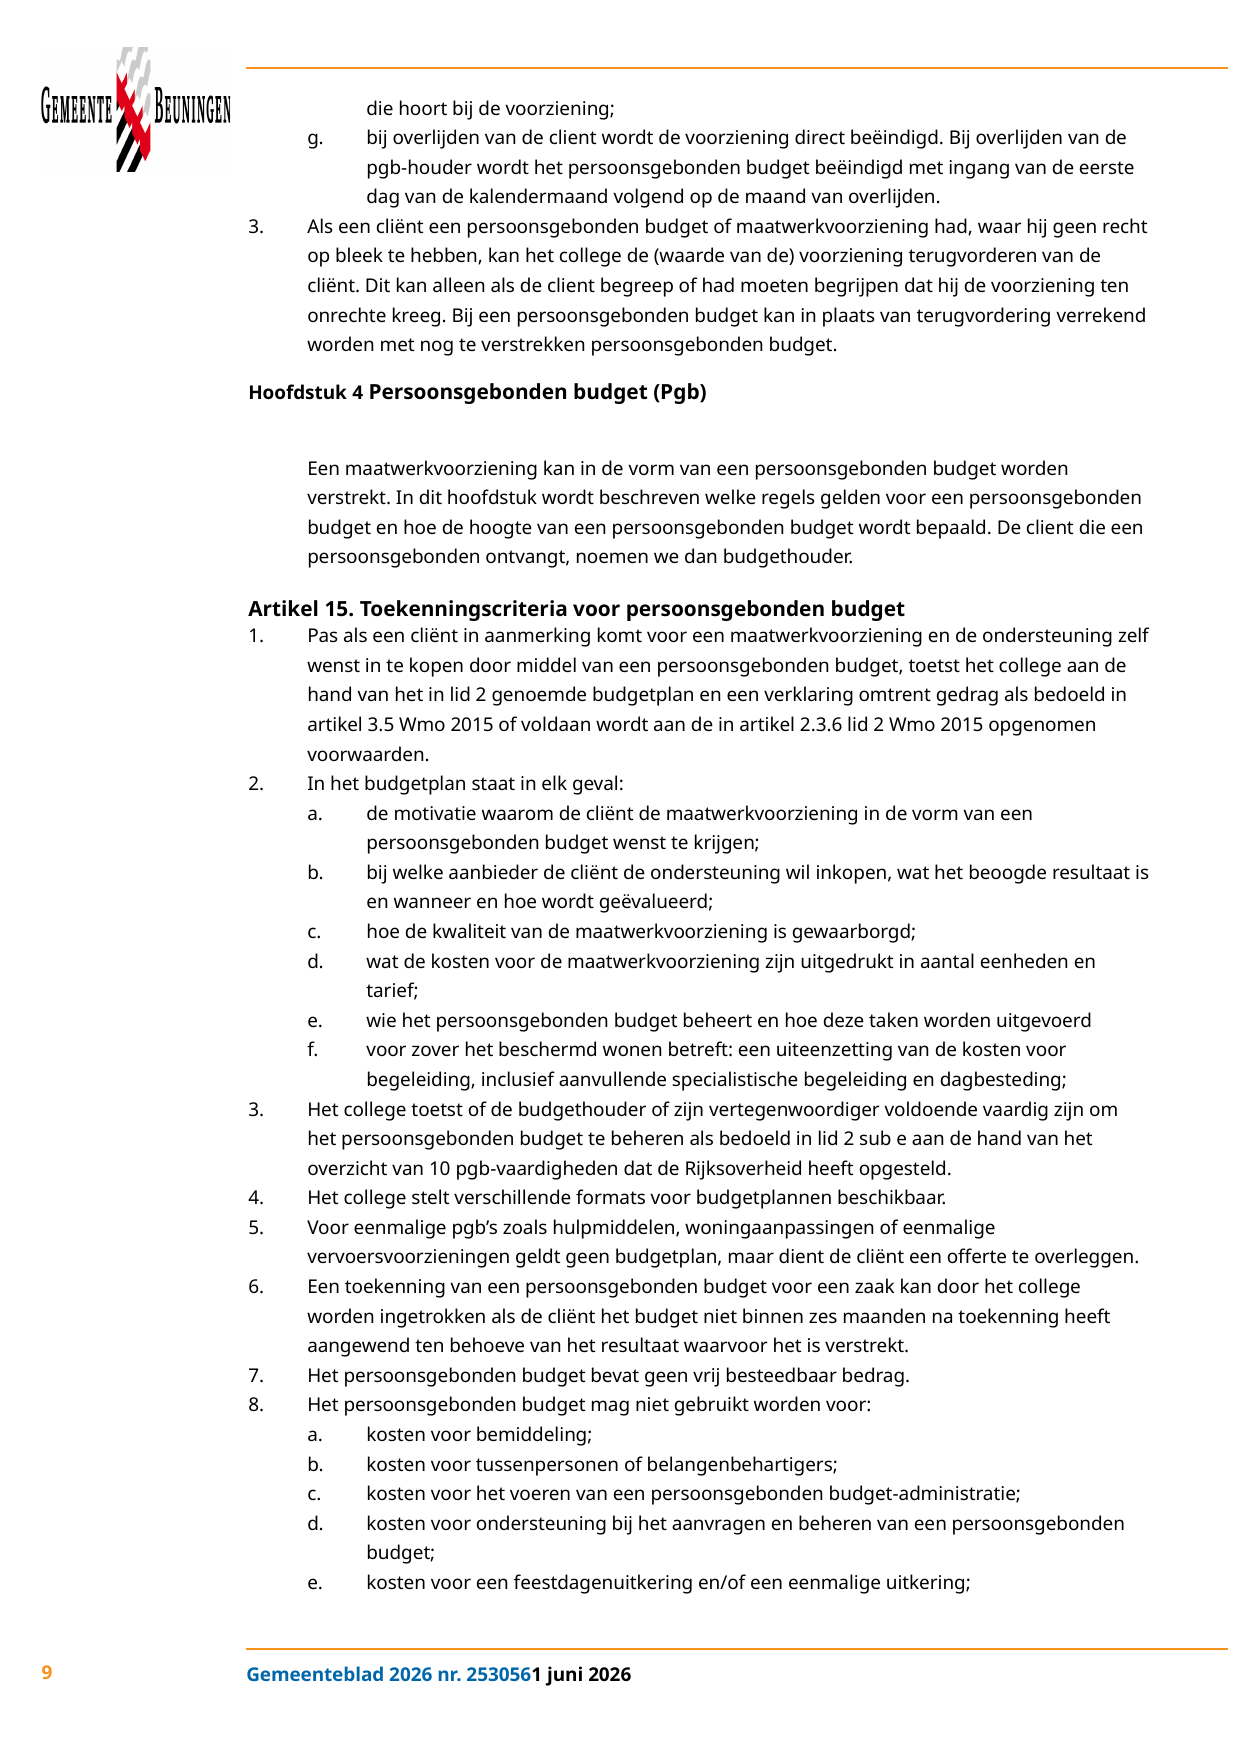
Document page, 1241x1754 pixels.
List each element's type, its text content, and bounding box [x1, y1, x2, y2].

picture [41, 47, 231, 172]
list wat de kosten voor de maatwerkvoorziening zijn uitgedrukt in aantal eenheden en tarief; [307, 948, 1152, 1003]
list wie het persoonsgebonden budget beheert en hoe deze taken worden uitgevoerd [307, 1007, 1152, 1033]
text Hoofdstuk 4 Persoonsgebonden budget (Pgb) [248, 377, 1152, 406]
list Het college toetst of de budgethouder of zijn vertegenwoordiger voldoende vaardig zijn om het persoonsgebonden budget te beheren als bedoeld in lid 2 sub e aan de hand van het overzicht van 10 pgb-vaardigheden dat de Rijksoverheid heeft opgesteld. [248, 1096, 1152, 1181]
list voor zover het beschermd wonen betreft: een uiteenzetting van de kosten voor begeleiding, inclusief aanvullende specialistische begeleiding en dagbesteding; [307, 1037, 1152, 1092]
list In het budgetplan staat in elk geval: [248, 770, 1152, 796]
list bij overlijden van de client wordt de voorziening direct beëindigd. Bij overlijden van de pgb-houder wordt het persoonsgebonden budget beëindigd met ingang van de eerste dag van de kalendermaand volgend op de maand van overlijden. [307, 124, 1152, 209]
list kosten voor bemiddeling; [307, 1421, 1152, 1447]
list de motivatie waarom de cliënt de maatwerkvoorziening in de vorm van een persoonsgebonden budget wenst te krijgen; [307, 800, 1152, 855]
list bij welke aanbieder de cliënt de ondersteuning wil inkopen, wat het beoogde resultaat is en wanneer en hoe wordt geëvalueerd; [307, 859, 1152, 914]
list Als een cliënt een persoonsgebonden budget of maatwerkvoorziening had, waar hij geen recht op bleek te hebben, kan het college de (waarde van de) voorziening terugvorderen van de cliënt. Dit kan alleen als de client begreep of had moeten begrijpen dat hij de voorziening ten onrechte kreeg. Bij een persoonsgebonden budget kan in plaats van terugvordering verrekend worden met nog te verstrekken persoonsgebonden budget. [248, 213, 1152, 357]
list kosten voor ondersteuning bij het aanvragen en beheren van een persoonsgebonden budget; [307, 1510, 1152, 1565]
list kosten voor tussenpersonen of belangenbehartigers; [307, 1451, 1152, 1476]
list kosten voor een feestdagenuitkering en/of een eenmalige uitkering; [307, 1569, 1152, 1595]
list kosten voor het voeren van een persoonsgebonden budget-administratie; [307, 1480, 1152, 1506]
list Pas als een cliënt in aanmerking komt voor een maatwerkvoorziening en de ondersteuning zelf wenst in te kopen door middel van een persoonsgebonden budget, toetst het college aan de hand van het in lid 2 genoemde budgetplan en een verklaring omtrent gedrag als bedoeld in artikel 3.5 Wmo 2015 of voldaan wordt aan de in artikel 2.3.6 lid 2 Wmo 2015 opgenomen voorwaarden. [248, 622, 1152, 766]
list Voor eenmalige pgb’s zoals hulpmiddelen, woningaanpassingen of eenmalige vervoersvoorzieningen geldt geen budgetplan, maar dient de cliënt een offerte te overleggen. [248, 1214, 1152, 1269]
text Artikel 15. Toekenningscriteria voor persoonsgebonden budget [248, 594, 1152, 622]
list Het persoonsgebonden budget bevat geen vrij besteedbaar bedrag. [248, 1362, 1152, 1388]
list die hoort bij de voorziening; [307, 95, 1152, 121]
list Het persoonsgebonden budget mag niet gebruikt worden voor: [248, 1392, 1152, 1417]
list hoe de kwaliteit van de maatwerkvoorziening is gewaarborgd; [307, 918, 1152, 944]
list Een toekenning van een persoonsgebonden budget voor een zaak kan door het college worden ingetrokken als de cliënt het budget niet binnen zes maanden na toekenning heeft aangewend ten behoeve van het resultaat waarvoor het is verstrekt. [248, 1273, 1152, 1358]
list Het college stelt verschillende formats voor budgetplannen beschikbaar. [248, 1184, 1152, 1210]
list Een maatwerkvoorziening kan in de vorm van een persoonsgebonden budget worden verstrekt. In dit hoofdstuk wordt beschreven welke regels gelden voor een persoonsgebonden budget en hoe de hoogte van een persoonsgebonden budget wordt bepaald. De client die een persoonsgebonden ontvangt, noemen we dan budgethouder. [248, 455, 1152, 569]
